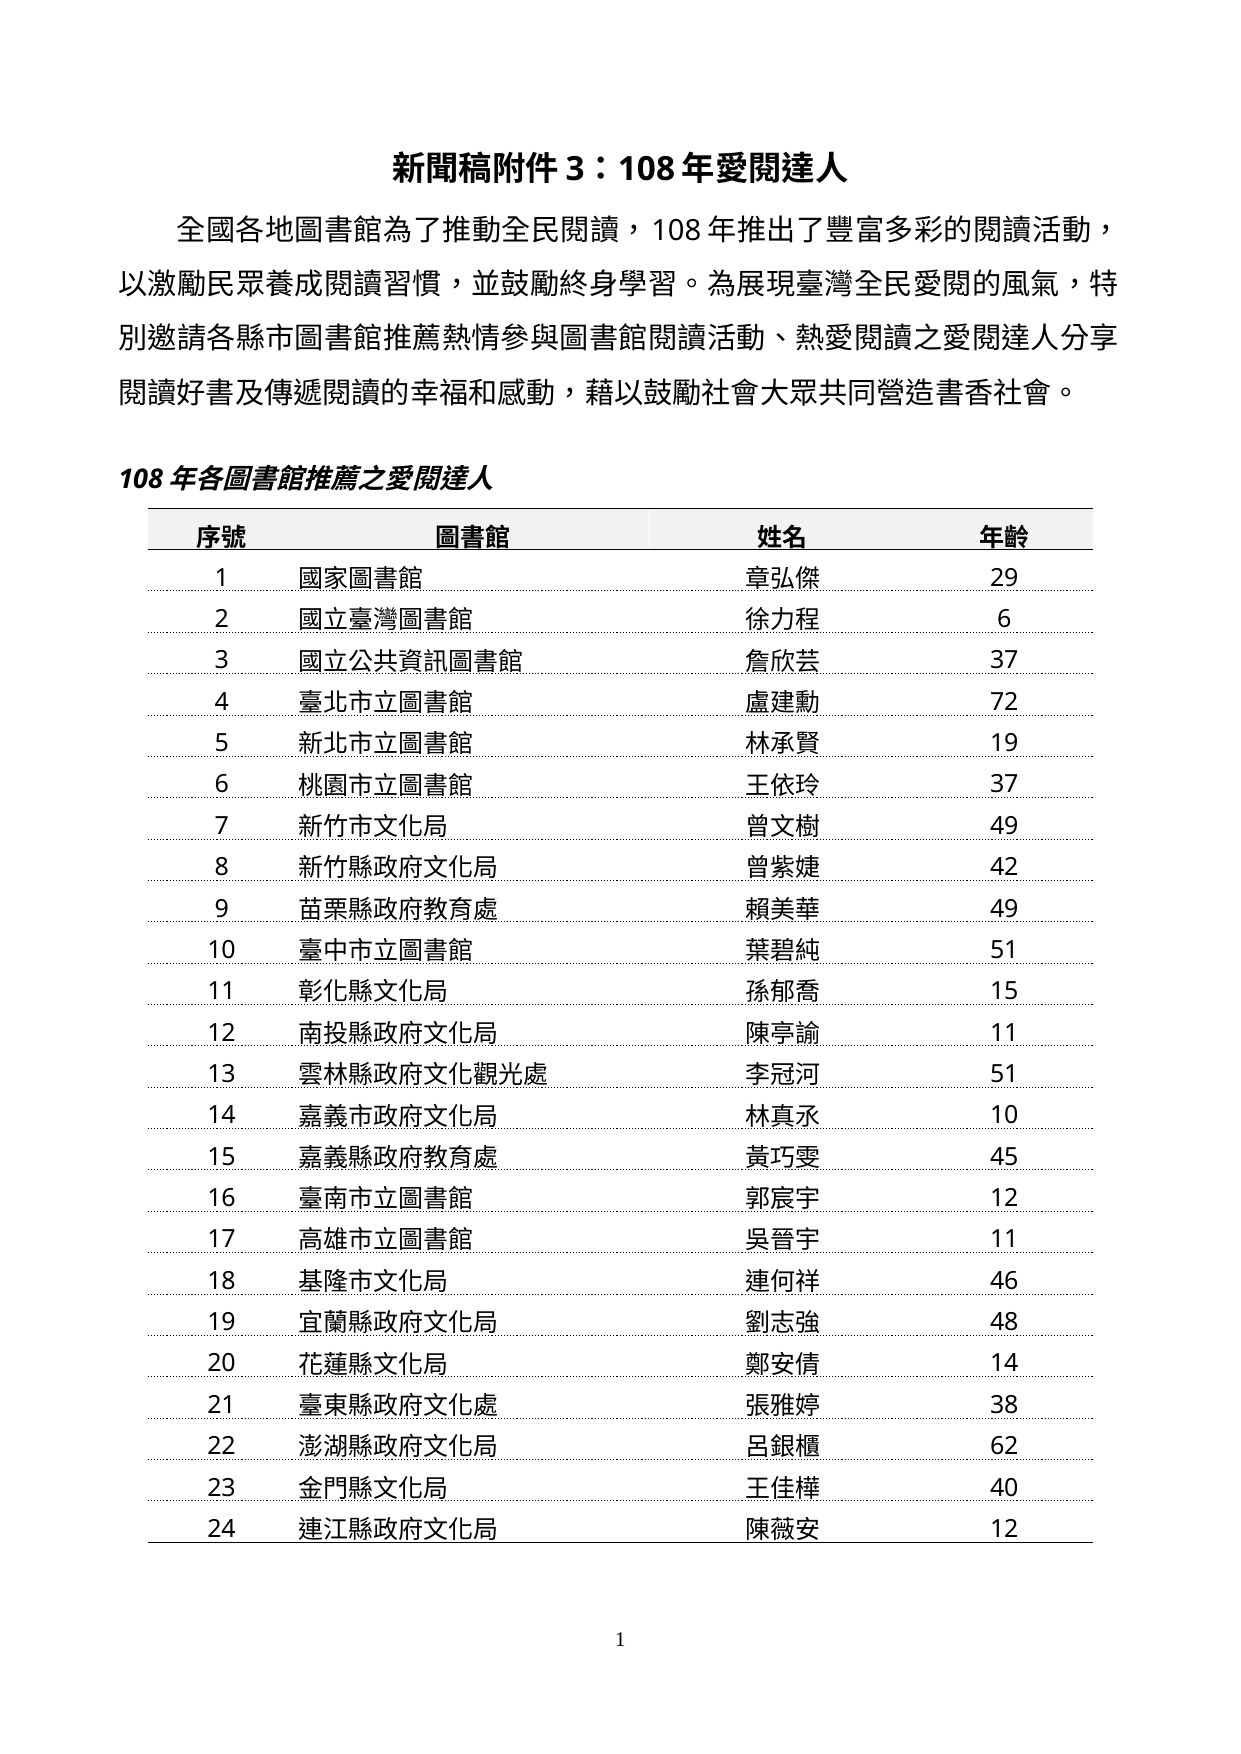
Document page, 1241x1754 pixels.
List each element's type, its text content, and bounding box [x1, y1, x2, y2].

subtitle 108年各圖書館推薦之愛閱達人 [118, 433, 1122, 508]
table_cell 29 [915, 550, 1093, 590]
table_cell 14 [148, 1087, 295, 1128]
table_cell 11 [915, 1004, 1093, 1045]
table_cell 苗栗縣政府教育處 [295, 880, 649, 921]
table_cell 14 [915, 1335, 1093, 1376]
table_cell 15 [148, 1128, 295, 1169]
table_cell 陳亭諭 [650, 1004, 915, 1045]
table_cell 1 [148, 550, 295, 590]
table_cell 13 [148, 1045, 295, 1087]
table_cell 呂銀櫃 [650, 1418, 915, 1459]
table_cell 5 [148, 715, 295, 756]
table_cell 臺北市立圖書館 [295, 673, 649, 714]
table_cell 48 [915, 1294, 1093, 1335]
table_cell 金門縣文化局 [295, 1459, 649, 1500]
table_cell 15 [915, 963, 1093, 1004]
table_cell 基隆市文化局 [295, 1252, 649, 1293]
table_cell 46 [915, 1252, 1093, 1293]
table_cell 6 [148, 756, 295, 797]
table_header 年齡 [915, 509, 1093, 549]
table_cell 72 [915, 673, 1093, 714]
table_cell 詹欣芸 [650, 632, 915, 673]
table_cell 高雄市立圖書館 [295, 1211, 649, 1252]
table_cell 林真氶 [650, 1087, 915, 1128]
table_cell 國立公共資訊圖書館 [295, 632, 649, 673]
table_cell 宜蘭縣政府文化局 [295, 1294, 649, 1335]
table_cell 23 [148, 1459, 295, 1500]
table_cell 新北市立圖書館 [295, 715, 649, 756]
table_cell 林承賢 [650, 715, 915, 756]
table_cell 45 [915, 1128, 1093, 1169]
table_cell 黃巧雯 [650, 1128, 915, 1169]
table_cell 曾文樹 [650, 797, 915, 838]
table_cell 國立臺灣圖書館 [295, 590, 649, 632]
table_cell 37 [915, 756, 1093, 797]
table_cell 嘉義市政府文化局 [295, 1087, 649, 1128]
table_cell 2 [148, 590, 295, 632]
table_cell 新竹縣政府文化局 [295, 839, 649, 880]
table_cell 4 [148, 673, 295, 714]
table_cell 嘉義縣政府教育處 [295, 1128, 649, 1169]
table_cell 19 [148, 1294, 295, 1335]
table_cell 49 [915, 880, 1093, 921]
table_cell 17 [148, 1211, 295, 1252]
table_cell 雲林縣政府文化觀光處 [295, 1045, 649, 1087]
text 全國各地圖書館為了推動全民閱讀，108年推出了豐富多彩的閱讀活動，以激勵民眾養成閱讀習慣，並鼓勵終身學習。為展現臺灣全民愛閱的風氣，特別邀請各縣市圖書館推薦熱情參與圖書館閱讀活動、熱愛閱讀之愛閱達人分享閱讀好書及傳遞閱讀的幸福和感動，藉以鼓勵社會大眾共同營造書香社會。 [118, 197, 1122, 414]
table_cell 21 [148, 1376, 295, 1417]
table_cell 桃園市立圖書館 [295, 756, 649, 797]
table_cell 盧建勳 [650, 673, 915, 714]
table_cell 12 [915, 1500, 1093, 1542]
table_cell 10 [915, 1087, 1093, 1128]
table_cell 20 [148, 1335, 295, 1376]
table_cell 賴美華 [650, 880, 915, 921]
table_cell 38 [915, 1376, 1093, 1417]
table_header 姓名 [650, 509, 915, 549]
table_cell 臺南市立圖書館 [295, 1169, 649, 1211]
table_cell 16 [148, 1169, 295, 1211]
table_cell 9 [148, 880, 295, 921]
table_cell 郭宸宇 [650, 1169, 915, 1211]
table_cell 南投縣政府文化局 [295, 1004, 649, 1045]
table_cell 李冠河 [650, 1045, 915, 1087]
table_header 圖書館 [295, 509, 649, 549]
table_cell 10 [148, 921, 295, 963]
table_cell 吳晉宇 [650, 1211, 915, 1252]
table_cell 51 [915, 921, 1093, 963]
table_cell 11 [148, 963, 295, 1004]
table_cell 孫郁喬 [650, 963, 915, 1004]
text 新聞稿附件3：108年愛閱達人 [118, 122, 1122, 197]
table_cell 國家圖書館 [295, 550, 649, 590]
table_cell 6 [915, 590, 1093, 632]
table_cell 12 [915, 1169, 1093, 1211]
table_cell 7 [148, 797, 295, 838]
table_cell 王依玲 [650, 756, 915, 797]
table_cell 彰化縣文化局 [295, 963, 649, 1004]
table_cell 張雅婷 [650, 1376, 915, 1417]
table_cell 葉碧純 [650, 921, 915, 963]
table_cell 37 [915, 632, 1093, 673]
table_cell 連江縣政府文化局 [295, 1500, 649, 1542]
table_cell 連何祥 [650, 1252, 915, 1293]
table_cell 臺中市立圖書館 [295, 921, 649, 963]
table_cell 51 [915, 1045, 1093, 1087]
table_cell 花蓮縣文化局 [295, 1335, 649, 1376]
table_cell 陳薇安 [650, 1500, 915, 1542]
table_cell 臺東縣政府文化處 [295, 1376, 649, 1417]
table_cell 8 [148, 839, 295, 880]
table_cell 49 [915, 797, 1093, 838]
table_cell 3 [148, 632, 295, 673]
table_cell 62 [915, 1418, 1093, 1459]
table_cell 22 [148, 1418, 295, 1459]
table_cell 徐力程 [650, 590, 915, 632]
table_cell 新竹市文化局 [295, 797, 649, 838]
table_cell 曾紫婕 [650, 839, 915, 880]
table_cell 18 [148, 1252, 295, 1293]
table_header 序號 [148, 509, 295, 549]
table_cell 劉志強 [650, 1294, 915, 1335]
table_cell 章弘傑 [650, 550, 915, 590]
table_cell 12 [148, 1004, 295, 1045]
table_cell 鄭安倩 [650, 1335, 915, 1376]
table_cell 澎湖縣政府文化局 [295, 1418, 649, 1459]
table_cell 王佳樺 [650, 1459, 915, 1500]
table_cell 42 [915, 839, 1093, 880]
table_cell 24 [148, 1500, 295, 1542]
table_cell 40 [915, 1459, 1093, 1500]
table_cell 11 [915, 1211, 1093, 1252]
table_cell 19 [915, 715, 1093, 756]
